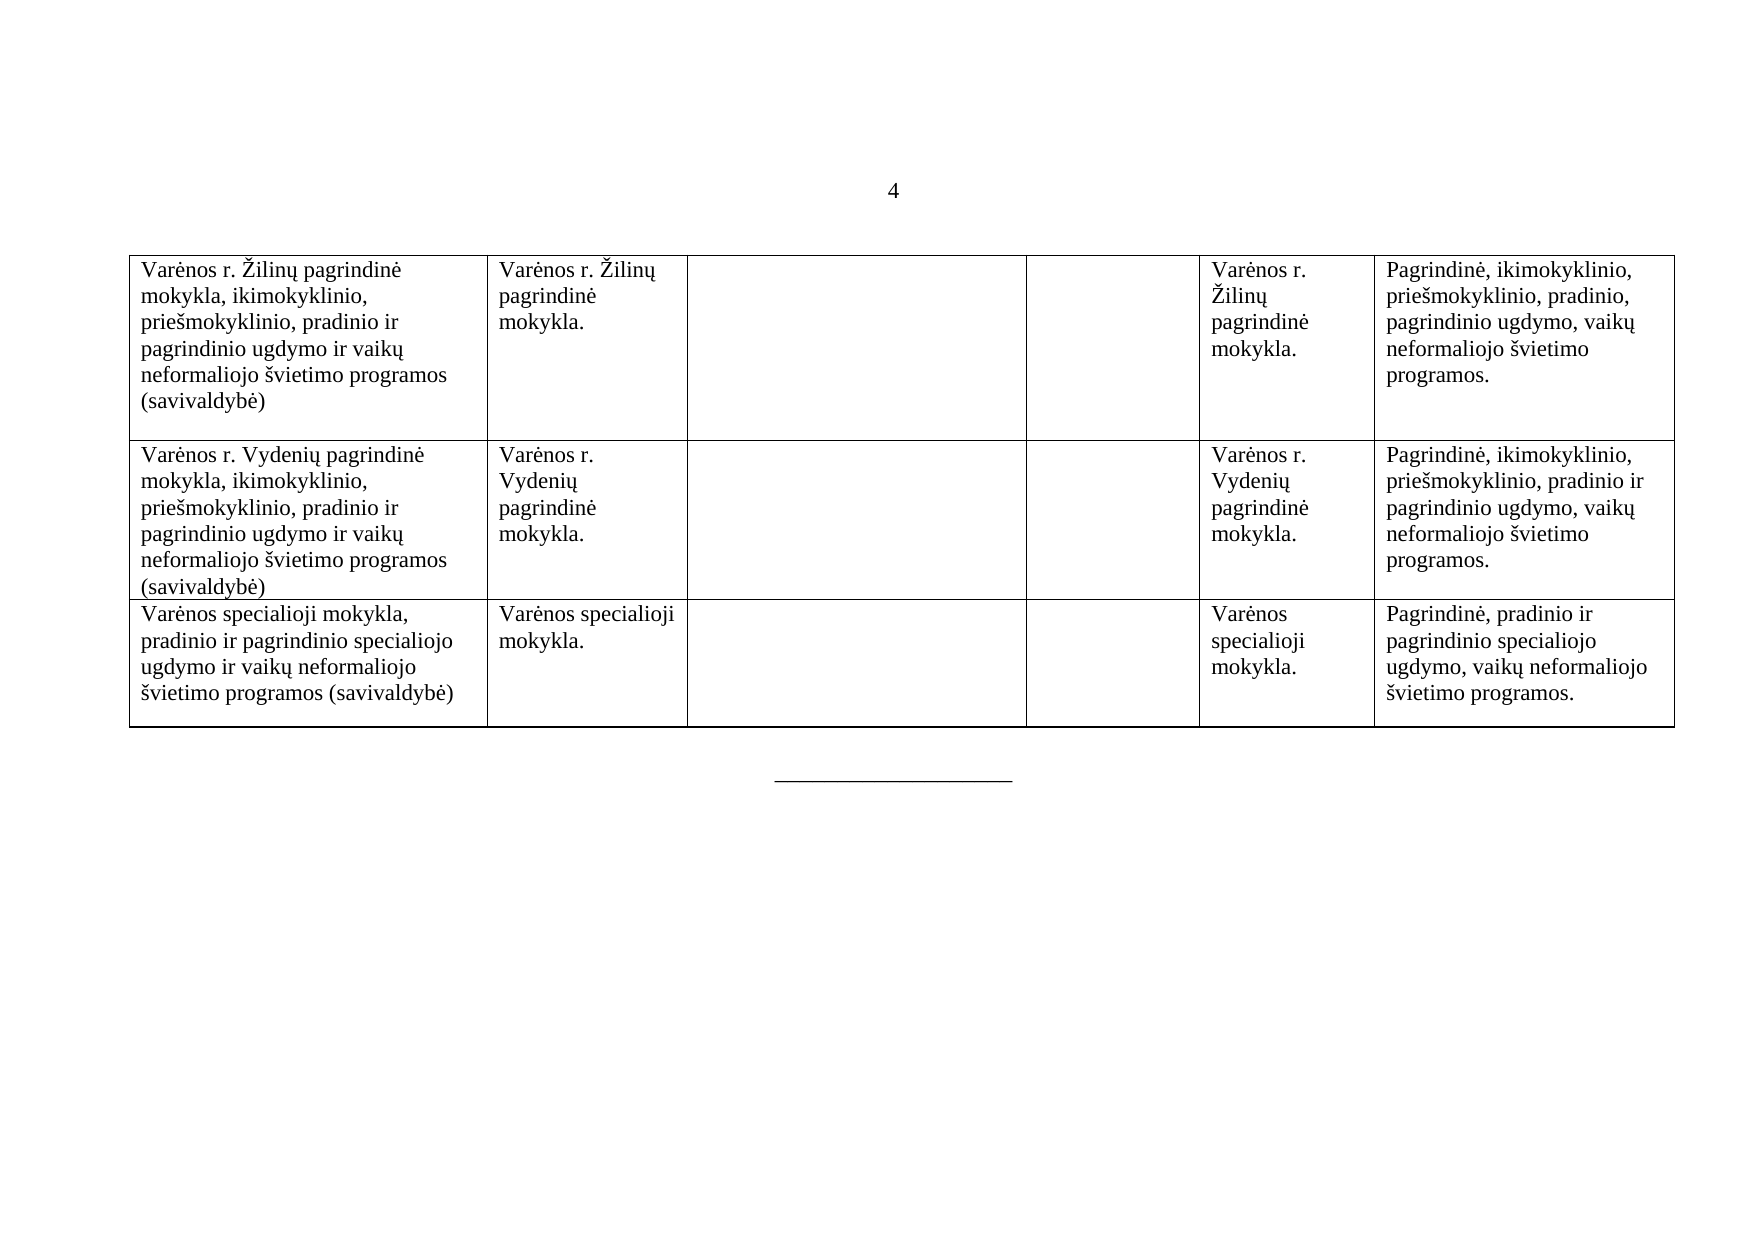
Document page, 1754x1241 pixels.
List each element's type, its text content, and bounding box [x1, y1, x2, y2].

table_cell Varėnos specialioji mokykla, pradinio ir pagrindinio specialiojo ugdymo ir vaikų neformaliojo švietimo programos (savivaldybė) [130, 600, 487, 726]
table_cell Varėnos specialioji mokykla. [1200, 600, 1374, 726]
table_cell Varėnos r. Žilinų pagrindinė mokykla. [1200, 256, 1374, 440]
table_cell [688, 441, 1026, 599]
table_cell Varėnos r. Žilinų pagrindinė mokykla, ikimokyklinio, priešmokyklinio, pradinio ir pagrindinio ugdymo ir vaikų neformaliojo švietimo programos (savivaldybė) [130, 256, 487, 440]
text ___________________ [118, 756, 1668, 785]
table_cell Pagrindinė, pradinio ir pagrindinio specialiojo ugdymo, vaikų neformaliojo švietimo programos. [1375, 600, 1674, 726]
table_cell [1027, 600, 1199, 726]
table_cell Varėnos r. Žilinų pagrindinė mokykla. [488, 256, 687, 440]
table_cell Pagrindinė, ikimokyklinio, priešmokyklinio, pradinio, pagrindinio ugdymo, vaikų neformaliojo švietimo programos. [1375, 256, 1674, 440]
table_cell [688, 600, 1026, 726]
table_cell Varėnos specialioji mokykla. [488, 600, 687, 726]
table_cell Varėnos r. Vydenių pagrindinė mokykla, ikimokyklinio, priešmokyklinio, pradinio ir pagrindinio ugdymo ir vaikų neformaliojo švietimo programos (savivaldybė) [130, 441, 487, 599]
table_cell Varėnos r. Vydenių pagrindinė mokykla. [1200, 441, 1374, 599]
table_cell [1027, 441, 1199, 599]
table_cell [1027, 256, 1199, 440]
table_cell Varėnos r. Vydenių pagrindinė mokykla. [488, 441, 687, 599]
table_cell [688, 256, 1026, 440]
table_cell Pagrindinė, ikimokyklinio, priešmokyklinio, pradinio ir pagrindinio ugdymo, vaikų neformaliojo švietimo programos. [1375, 441, 1674, 599]
